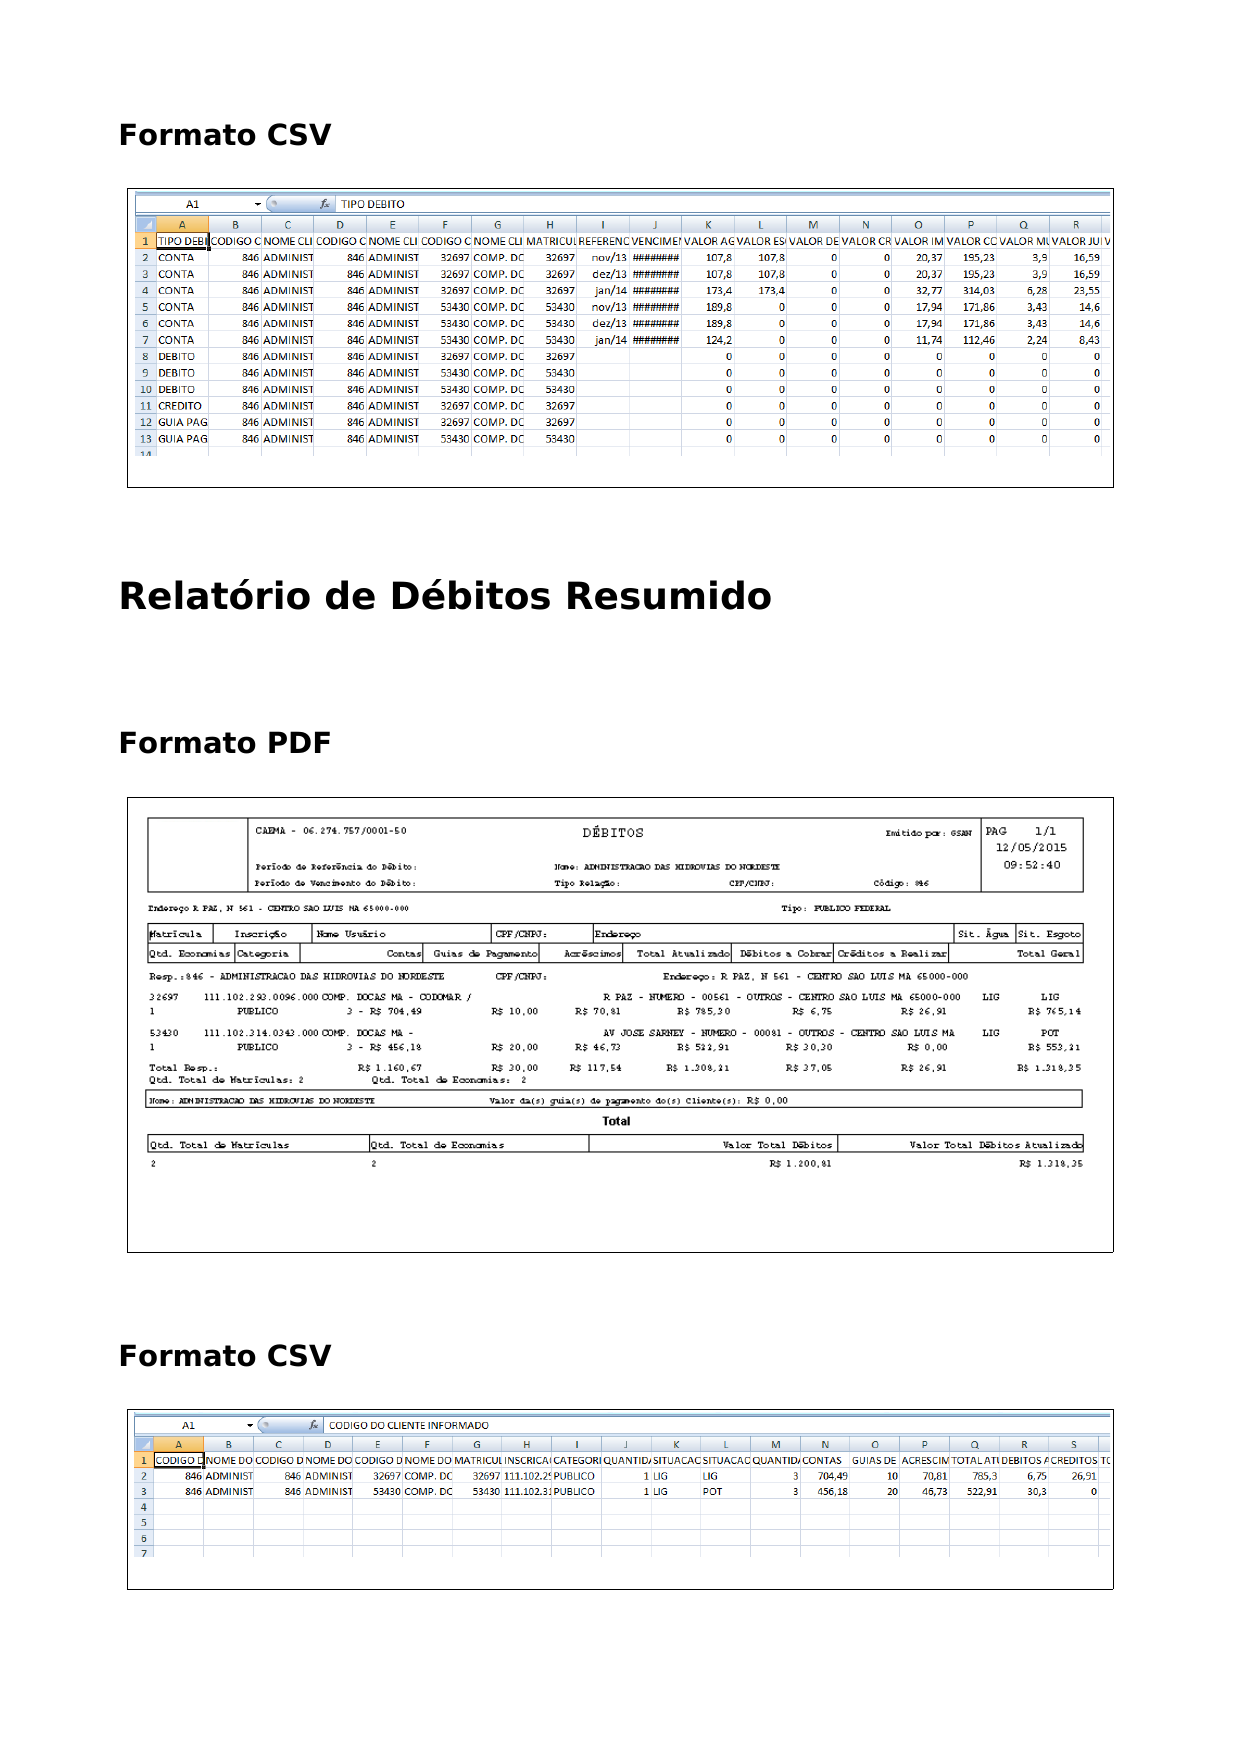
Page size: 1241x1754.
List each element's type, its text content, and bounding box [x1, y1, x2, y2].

picture [129, 1412, 1111, 1557]
table_header [128, 798, 1113, 1252]
subtitle Formato PDF [118, 727, 1122, 761]
table_header [128, 189, 1113, 487]
picture [129, 800, 1111, 1220]
picture [129, 191, 1111, 456]
subtitle Relatório de Débitos Resumido [118, 575, 1122, 618]
subtitle Formato CSV [118, 118, 1122, 152]
table_header [128, 1410, 1113, 1588]
subtitle Formato CSV [118, 1339, 1122, 1373]
